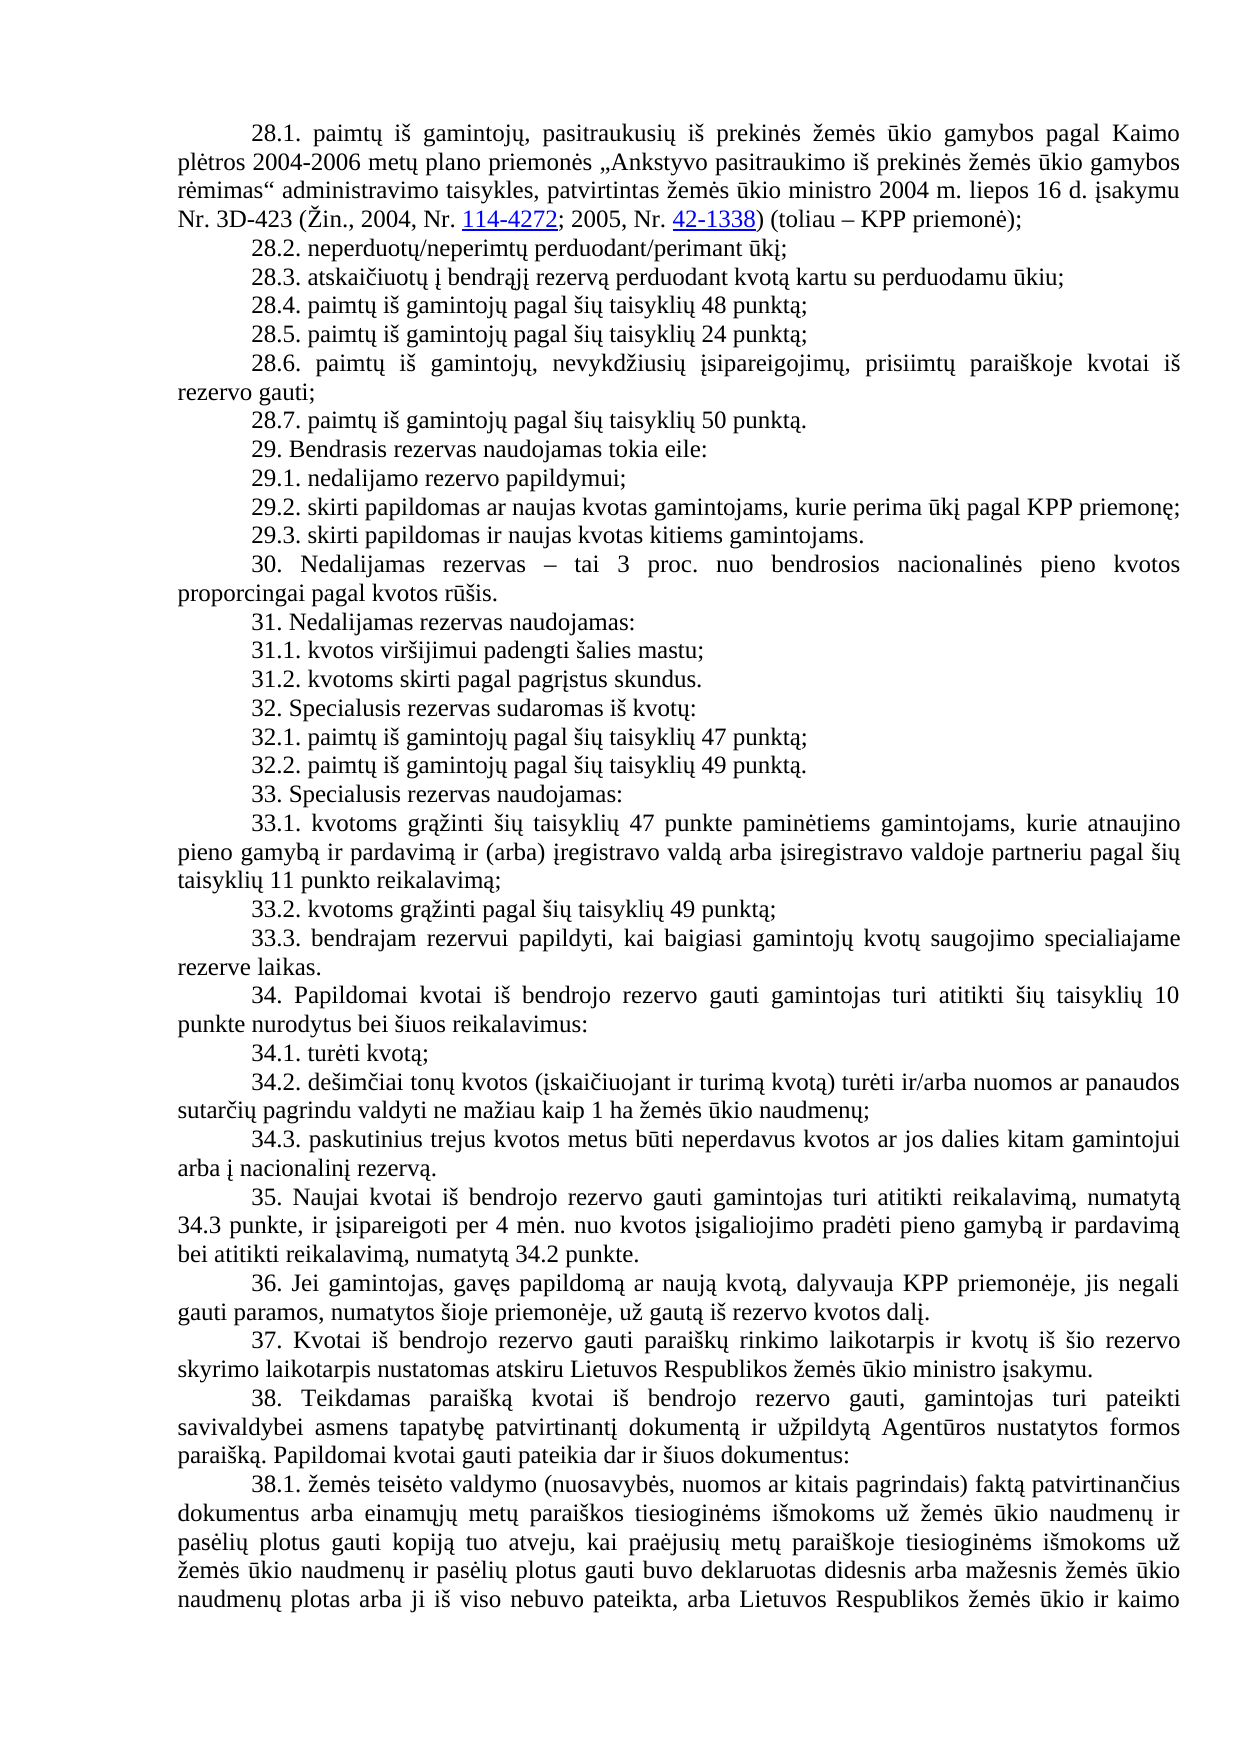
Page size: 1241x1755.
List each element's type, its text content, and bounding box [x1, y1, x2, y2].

text 36. Jei gamintojas, gavęs papildomą ar naują kvotą, dalyvauja KPP priemonėje, jis negali gauti paramos, numatytos šioje priemonėje, už gautą iš rezervo kvotos dalį. [177, 1268, 1181, 1326]
text 33.3. bendrajam rezervui papildyti, kai baigiasi gamintojų kvotų saugojimo specialiajame rezerve laikas. [177, 923, 1181, 981]
text 28.6. paimtų iš gamintojų, nevykdžiusių įsipareigojimų, prisiimtų paraiškoje kvotai iš rezervo gauti; [177, 348, 1181, 406]
text 33.1. kvotoms grąžinti šių taisyklių 47 punkte paminėtiems gamintojams, kurie atnaujino pieno gamybą ir pardavimą ir (arba) įregistravo valdą arba įsiregistravo valdoje partneriu pagal šių taisyklių 11 punkto reikalavimą; [177, 808, 1181, 894]
text 32.1. paimtų iš gamintojų pagal šių taisyklių 47 punktą; [177, 722, 1181, 751]
text 37. Kvotai iš bendrojo rezervo gauti paraiškų rinkimo laikotarpis ir kvotų iš šio rezervo skyrimo laikotarpis nustatomas atskiru Lietuvos Respublikos žemės ūkio ministro įsakymu. [177, 1326, 1181, 1383]
text 34. Papildomai kvotai iš bendrojo rezervo gauti gamintojas turi atitikti šių taisyklių 10 punkte nurodytus bei šiuos reikalavimus: [177, 981, 1181, 1038]
text 30. Nedalijamas rezervas – tai 3 proc. nuo bendrosios nacionalinės pieno kvotos proporcingai pagal kvotos rūšis. [177, 549, 1181, 607]
text 28.1. paimtų iš gamintojų, pasitraukusių iš prekinės žemės ūkio gamybos pagal Kaimo plėtros 2004-2006 metų plano priemonės „Ankstyvo pasitraukimo iš prekinės žemės ūkio gamybos rėmimas“ administravimo taisykles, patvirtintas žemės ūkio ministro 2004 m. liepos 16 d. įsakymu Nr. 3D-423 (Žin., 2004, Nr. 114-4272; 2005, Nr. 42-1338) (toliau – KPP priemonė); [177, 118, 1181, 233]
text 38. Teikdamas paraišką kvotai iš bendrojo rezervo gauti, gamintojas turi pateikti savivaldybei asmens tapatybę patvirtinantį dokumentą ir užpildytą Agentūros nustatytos formos paraišką. Papildomai kvotai gauti pateikia dar ir šiuos dokumentus: [177, 1383, 1181, 1469]
text 33.2. kvotoms grąžinti pagal šių taisyklių 49 punktą; [177, 894, 1181, 923]
text 38.1. žemės teisėto valdymo (nuosavybės, nuomos ar kitais pagrindais) faktą patvirtinančius dokumentus arba einamųjų metų paraiškos tiesioginėms išmokoms už žemės ūkio naudmenų ir pasėlių plotus gauti kopiją tuo atveju, kai praėjusių metų paraiškoje tiesioginėms išmokoms už žemės ūkio naudmenų ir pasėlių plotus gauti buvo deklaruotas didesnis arba mažesnis žemės ūkio naudmenų plotas arba ji iš viso nebuvo pateikta, arba Lietuvos Respublikos žemės ūkio ir kaimo [177, 1469, 1181, 1613]
text 28.5. paimtų iš gamintojų pagal šių taisyklių 24 punktą; [177, 319, 1181, 348]
text 34.2. dešimčiai tonų kvotos (įskaičiuojant ir turimą kvotą) turėti ir/arba nuomos ar panaudos sutarčių pagrindu valdyti ne mažiau kaip 1 ha žemės ūkio naudmenų; [177, 1067, 1181, 1124]
text 32. Specialusis rezervas sudaromas iš kvotų: [177, 693, 1181, 722]
text 29.2. skirti papildomas ar naujas kvotas gamintojams, kurie perima ūkį pagal KPP priemonę; [177, 492, 1181, 521]
text 29.3. skirti papildomas ir naujas kvotas kitiems gamintojams. [177, 521, 1181, 549]
text 28.7. paimtų iš gamintojų pagal šių taisyklių 50 punktą. [177, 406, 1181, 434]
text 33. Specialusis rezervas naudojamas: [177, 779, 1181, 808]
text 32.2. paimtų iš gamintojų pagal šių taisyklių 49 punktą. [177, 751, 1181, 779]
text 28.3. atskaičiuotų į bendrąjį rezervą perduodant kvotą kartu su perduodamu ūkiu; [177, 262, 1181, 291]
text 29.1. nedalijamo rezervo papildymui; [177, 463, 1181, 492]
text 31.2. kvotoms skirti pagal pagrįstus skundus. [177, 664, 1181, 693]
text 31. Nedalijamas rezervas naudojamas: [177, 607, 1181, 636]
text 28.4. paimtų iš gamintojų pagal šių taisyklių 48 punktą; [177, 291, 1181, 319]
text 29. Bendrasis rezervas naudojamas tokia eile: [177, 434, 1181, 463]
text 34.1. turėti kvotą; [177, 1038, 1181, 1067]
text 31.1. kvotos viršijimui padengti šalies mastu; [177, 636, 1181, 664]
text 34.3. paskutinius trejus kvotos metus būti neperdavus kvotos ar jos dalies kitam gamintojui arba į nacionalinį rezervą. [177, 1124, 1181, 1182]
text 35. Naujai kvotai iš bendrojo rezervo gauti gamintojas turi atitikti reikalavimą, numatytą 34.3 punkte, ir įsipareigoti per 4 mėn. nuo kvotos įsigaliojimo pradėti pieno gamybą ir pardavimą bei atitikti reikalavimą, numatytą 34.2 punkte. [177, 1182, 1181, 1268]
text 28.2. neperduotų/neperimtų perduodant/perimant ūkį; [177, 233, 1181, 262]
